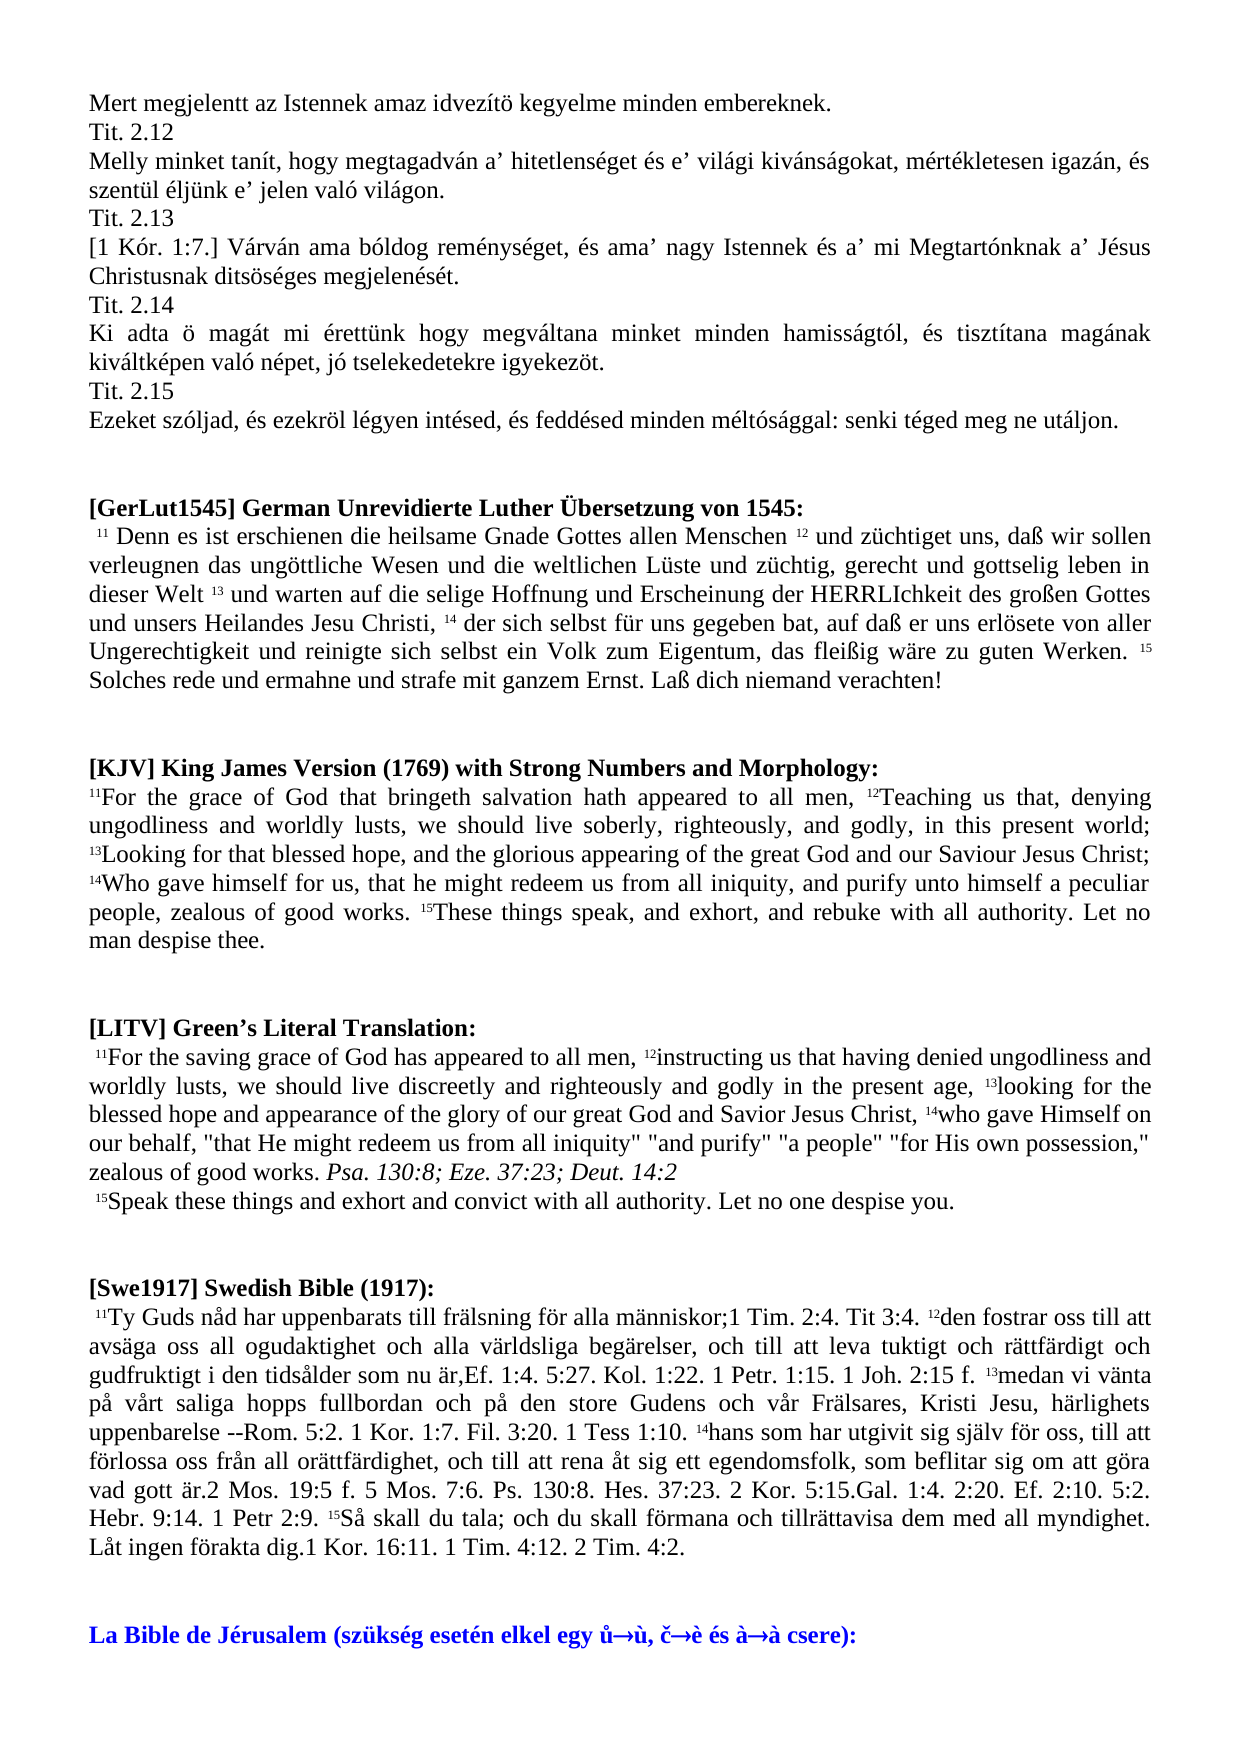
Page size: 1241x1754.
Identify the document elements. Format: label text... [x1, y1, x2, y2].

text Tit. 2.13 [88, 203, 1152, 232]
text [GerLut1545] German Unrevidierte Luther Übersetzung von 1545: [88, 493, 1152, 521]
text Ki adta ö magát mi érettünk hogy megváltana minket minden hamisságtól, és tisztítana magának kiváltképen való népet, jó tselekedetekre igyekezöt. [88, 318, 1152, 376]
text Tit. 2.12 [88, 117, 1152, 146]
text [1 Kór. 1:7.] Várván ama bóldog reménységet, és ama’ nagy Istennek és a’ mi Megtartónknak a’ Jésus Christusnak ditsöséges megjelenését. [88, 232, 1152, 290]
text 11For the saving grace of God has appeared to all men, 12instructing us that having denied ungodliness and worldly lusts, we should live discreetly and righteously and godly in the present age, 13looking for the blessed hope and appearance of the glory of our great God and Savior Jesus Christ, 14who gave Himself on our behalf, "that He might redeem us from all iniquity" "and purify" "a people" "for His own possession," zealous of good works. Psa. 130:8; Eze. 37:23; Deut. 14:2 [88, 1042, 1152, 1186]
text Tit. 2.15 [88, 376, 1152, 405]
text Ezeket szóljad, és ezekröl légyen intésed, és feddésed minden méltósággal: senki téged meg ne utáljon. [88, 405, 1152, 433]
text Melly minket tanít, hogy megtagadván a’ hitetlenséget és e’ világi kivánságokat, mértékletesen igazán, és szentül éljünk e’ jelen való világon. [88, 146, 1152, 203]
text 11For the grace of God that bringeth salvation hath appeared to all men, 12Teaching us that, denying ungodliness and worldly lusts, we should live soberly, righteously, and godly, in this present world; 13Looking for that blessed hope, and the glorious appearing of the great God and our Saviour Jesus Christ; 14Who gave himself for us, that he might redeem us from all iniquity, and purify unto himself a peculiar people, zealous of good works. 15These things speak, and exhort, and rebuke with all authority. Let no man despise thee. [88, 782, 1152, 954]
text [LITV] Green’s Literal Translation: [88, 1013, 1152, 1042]
text [Swe1917] Swedish Bible (1917): [88, 1273, 1152, 1302]
text Mert megjelentt az Istennek amaz idvezítö kegyelme minden embereknek. [88, 88, 1152, 117]
text 11Ty Guds nåd har uppenbarats till frälsning för alla människor;1 Tim. 2:4. Tit 3:4. 12den fostrar oss till att avsäga oss all ogudaktighet och alla världsliga begärelser, och till att leva tuktigt och rättfärdigt och gudfruktigt i den tidsålder som nu är,Ef. 1:4. 5:27. Kol. 1:22. 1 Petr. 1:15. 1 Joh. 2:15 f. 13medan vi vänta på vårt saliga hopps fullbordan och på den store Gudens och vår Frälsares, Kristi Jesu, härlighets uppenbarelse --Rom. 5:2. 1 Kor. 1:7. Fil. 3:20. 1 Tess 1:10. 14hans som har utgivit sig själv för oss, till att förlossa oss från all orättfärdighet, och till att rena åt sig ett egendomsfolk, som beflitar sig om att göra vad gott är.2 Mos. 19:5 f. 5 Mos. 7:6. Ps. 130:8. Hes. 37:23. 2 Kor. 5:15.Gal. 1:4. 2:20. Ef. 2:10. 5:2. Hebr. 9:14. 1 Petr 2:9. 15Så skall du tala; och du skall förmana och tillrättavisa dem med all myndighet. Låt ingen förakta dig.1 Kor. 16:11. 1 Tim. 4:12. 2 Tim. 4:2. [88, 1302, 1152, 1561]
text [KJV] King James Version (1769) with Strong Numbers and Morphology: [88, 753, 1152, 782]
text 15Speak these things and exhort and convict with all authority. Let no one despise you. [88, 1186, 1152, 1214]
text La Bible de Jérusalem (szükség esetén elkel egy ůù, čè és àà csere): [88, 1620, 1152, 1649]
text Tit. 2.14 [88, 290, 1152, 318]
text 11 Denn es ist erschienen die heilsame Gnade Gottes allen Menschen 12 und züchtiget uns, daß wir sollen verleugnen das ungöttliche Wesen und die weltlichen Lüste und züchtig, gerecht und gottselig leben in dieser Welt 13 und warten auf die selige Hoffnung und Erscheinung der HERRLIchkeit des großen Gottes und unsers Heilandes Jesu Christi, 14 der sich selbst für uns gegeben bat, auf daß er uns erlösete von aller Ungerechtigkeit und reinigte sich selbst ein Volk zum Eigentum, das fleißig wäre zu guten Werken. 15 Solches rede und ermahne und strafe mit ganzem Ernst. Laß dich niemand verachten! [88, 521, 1152, 694]
